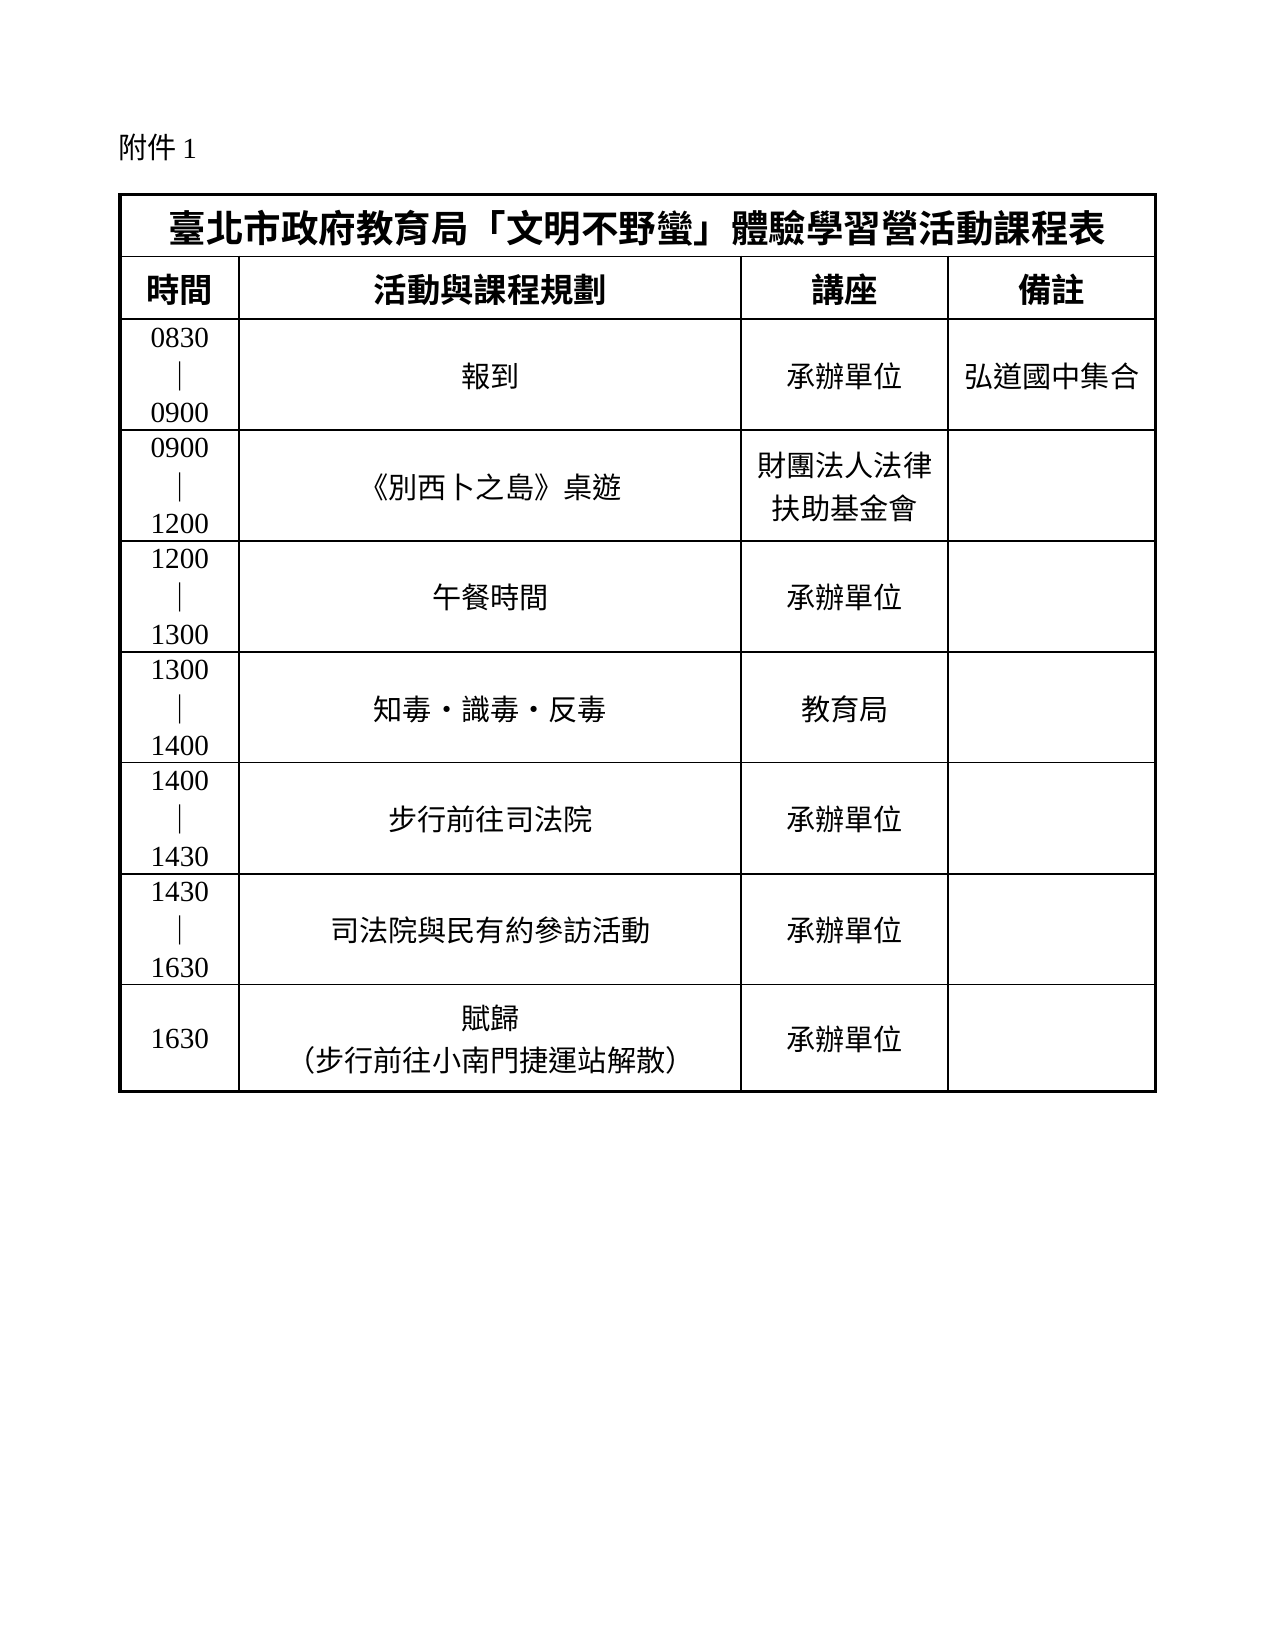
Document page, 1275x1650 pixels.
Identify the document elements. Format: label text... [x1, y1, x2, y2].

table_cell 1300 ｜ 1400 [122, 653, 238, 762]
table_cell 知毒‧識毒‧反毒 [240, 653, 740, 762]
table_cell 承辦單位 [742, 542, 947, 651]
table_cell [949, 763, 1154, 873]
table_cell 1630 [122, 985, 238, 1090]
table_cell 弘道國中集合 [949, 320, 1154, 429]
table_cell 承辦單位 [742, 763, 947, 873]
table_cell 財團法人法律扶助基金會 [742, 431, 947, 540]
table_cell 午餐時間 [240, 542, 740, 651]
table_cell 司法院與民有約參訪活動 [240, 875, 740, 984]
table_cell 1430 ｜ 1630 [122, 875, 238, 984]
table_cell 講座 [742, 257, 947, 318]
table_cell 0830 ｜ 0900 [122, 320, 238, 429]
table_cell 教育局 [742, 653, 947, 762]
table_cell [949, 431, 1154, 540]
table_cell 賦歸 （步行前往小南門捷運站解散） [240, 985, 740, 1090]
table_header 臺北市政府教育局「文明不野蠻」體驗學習營活動課程表 [122, 196, 1154, 256]
table_cell 承辦單位 [742, 875, 947, 984]
table_cell 承辦單位 [742, 985, 947, 1090]
table_cell 1200 ｜ 1300 [122, 542, 238, 651]
table_cell 《別西卜之島》桌遊 [240, 431, 740, 540]
table_cell [949, 653, 1154, 762]
table_cell 報到 [240, 320, 740, 429]
table_cell 0900 ｜ 1200 [122, 431, 238, 540]
table_cell 時間 [122, 257, 238, 318]
table_cell 備註 [949, 257, 1154, 318]
table_cell [949, 875, 1154, 984]
table_cell [949, 985, 1154, 1090]
table_cell 步行前往司法院 [240, 763, 740, 873]
table_cell 活動與課程規劃 [240, 257, 740, 318]
table_cell 1400 ｜ 1430 [122, 763, 238, 873]
table_cell 承辦單位 [742, 320, 947, 429]
table_cell [949, 542, 1154, 651]
text 附件1 [104, 118, 1210, 168]
